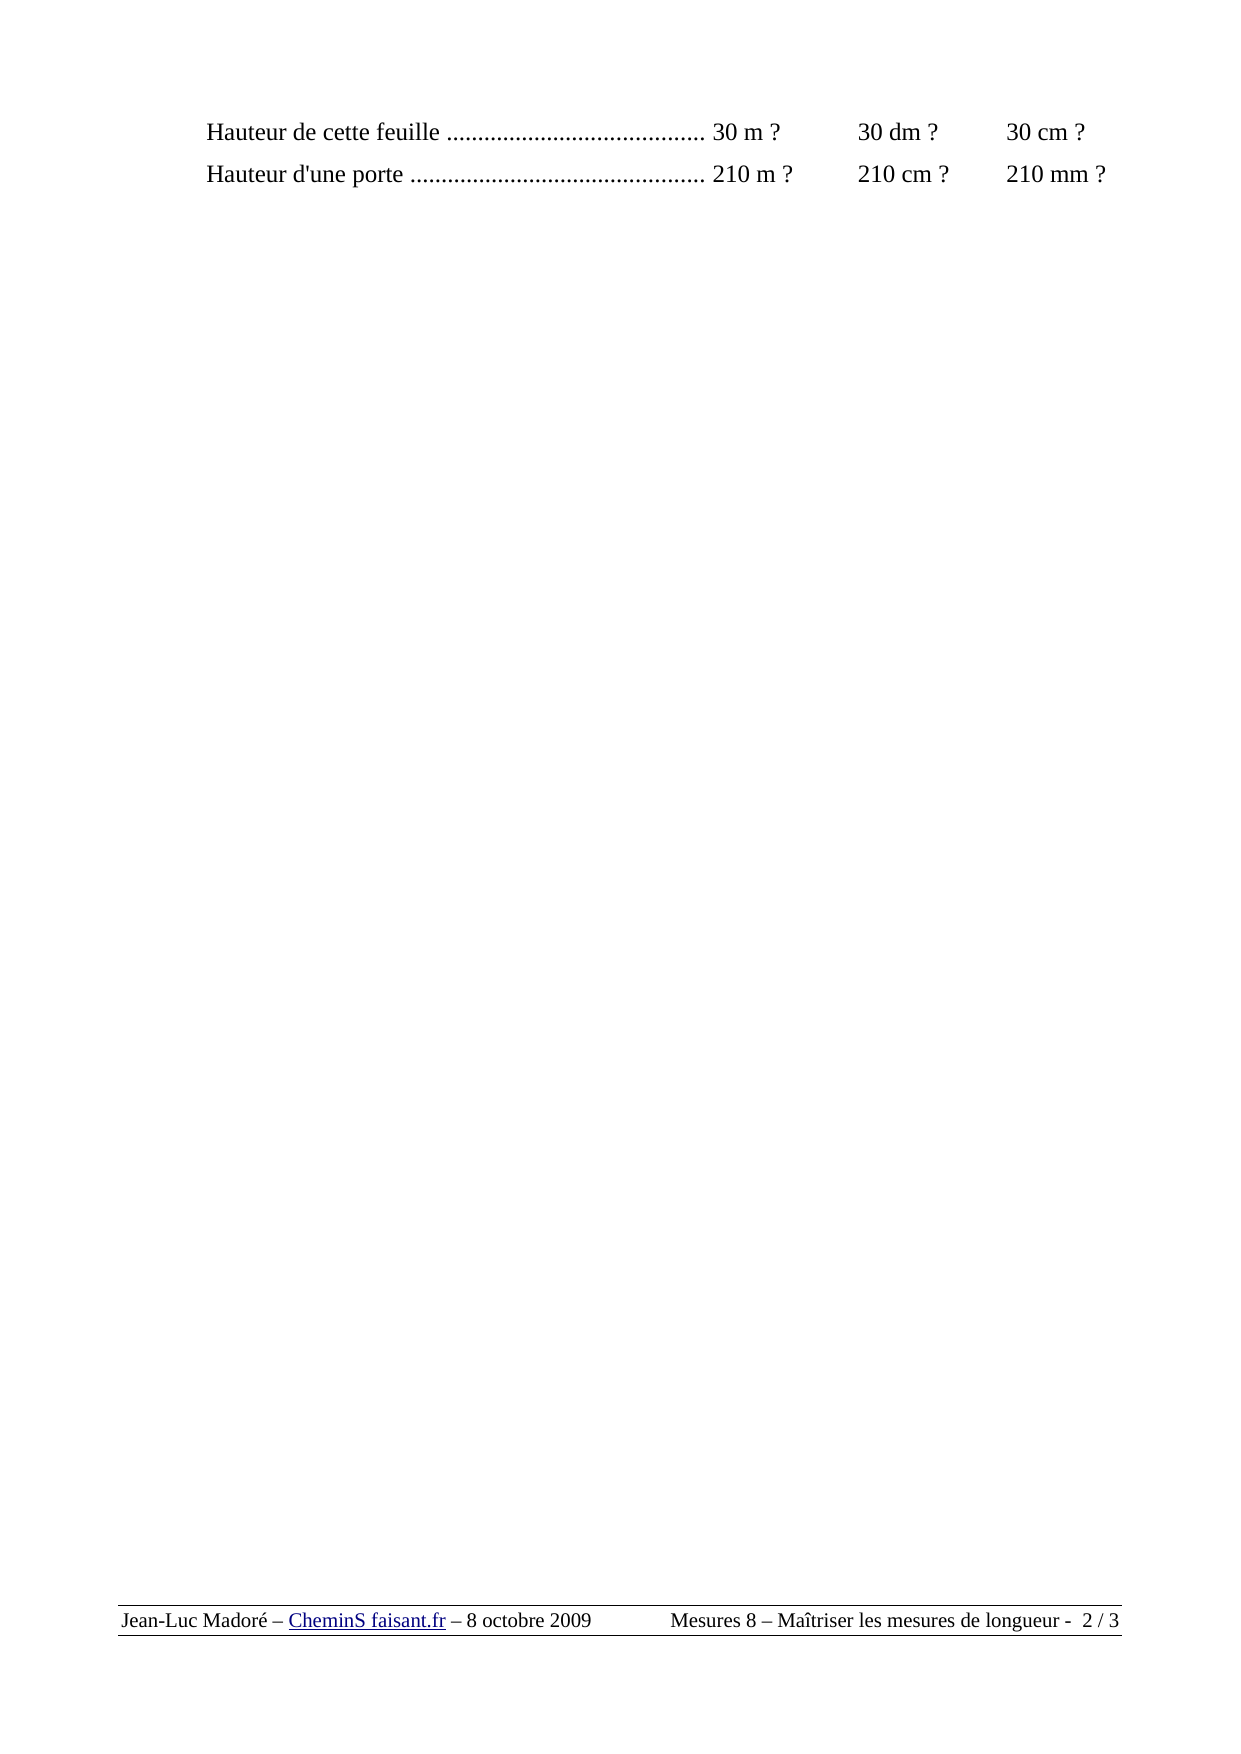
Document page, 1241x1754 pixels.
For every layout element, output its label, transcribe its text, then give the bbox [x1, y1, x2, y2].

text Hauteur de cette feuille 30 m ? 30 dm ? 30 cm ? [206, 118, 1122, 146]
text Hauteur d'une porte 210 m ? 210 cm ? 210 mm ? [206, 160, 1122, 187]
